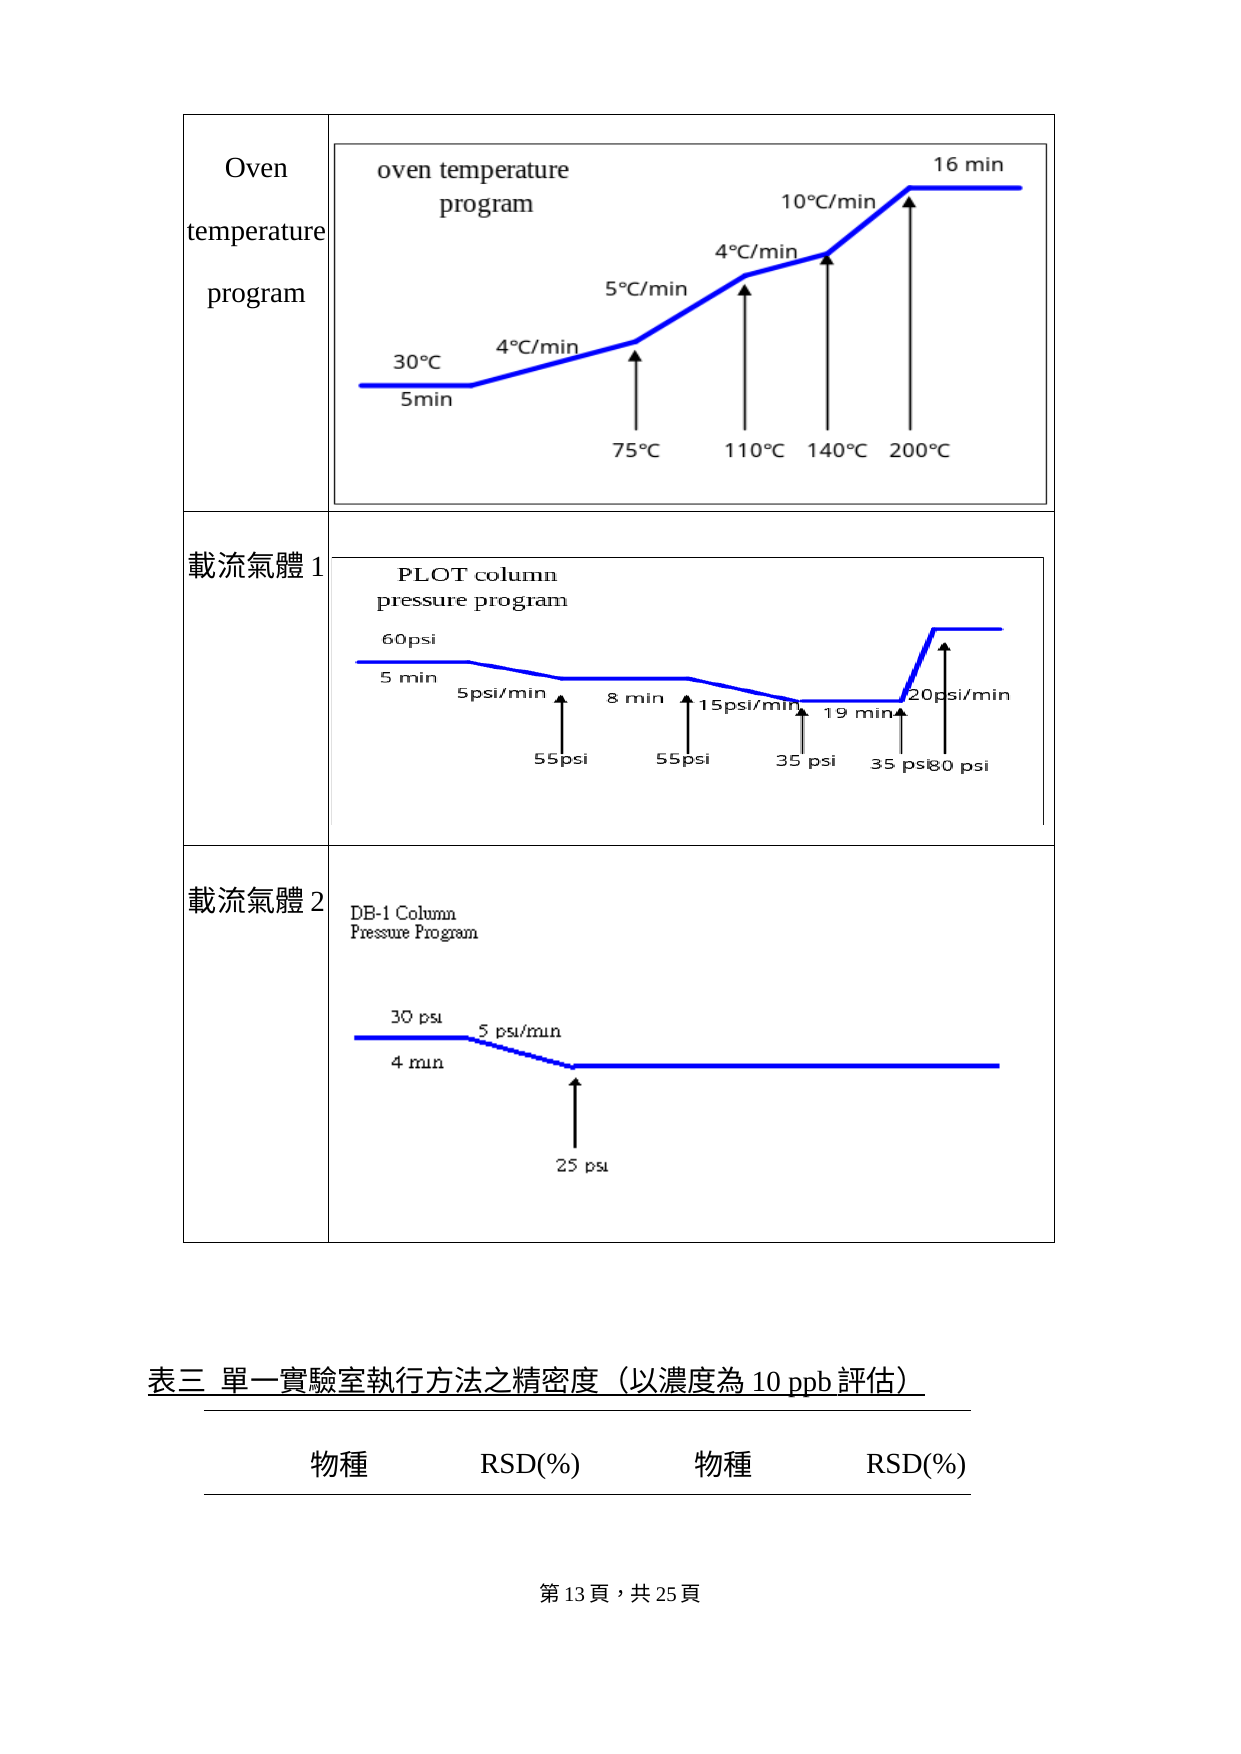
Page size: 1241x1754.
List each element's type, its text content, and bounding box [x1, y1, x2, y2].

table_cell Oven temperature program [184, 115, 328, 511]
table_cell 載流氣體1 [184, 512, 328, 845]
table_header 物種 [585, 1411, 861, 1494]
table_header 物種 [204, 1411, 475, 1494]
table_cell 載流氣體2 [184, 846, 328, 1242]
table_header RSD(%) [475, 1411, 585, 1494]
table_cell [329, 846, 1054, 1242]
table_cell [329, 115, 1054, 511]
table_cell [329, 512, 1054, 845]
text 表三 單一實驗室執行方法之精密度（以濃度為10 ppb評估） [148, 1337, 1092, 1399]
table_header RSD(%) [861, 1411, 971, 1494]
